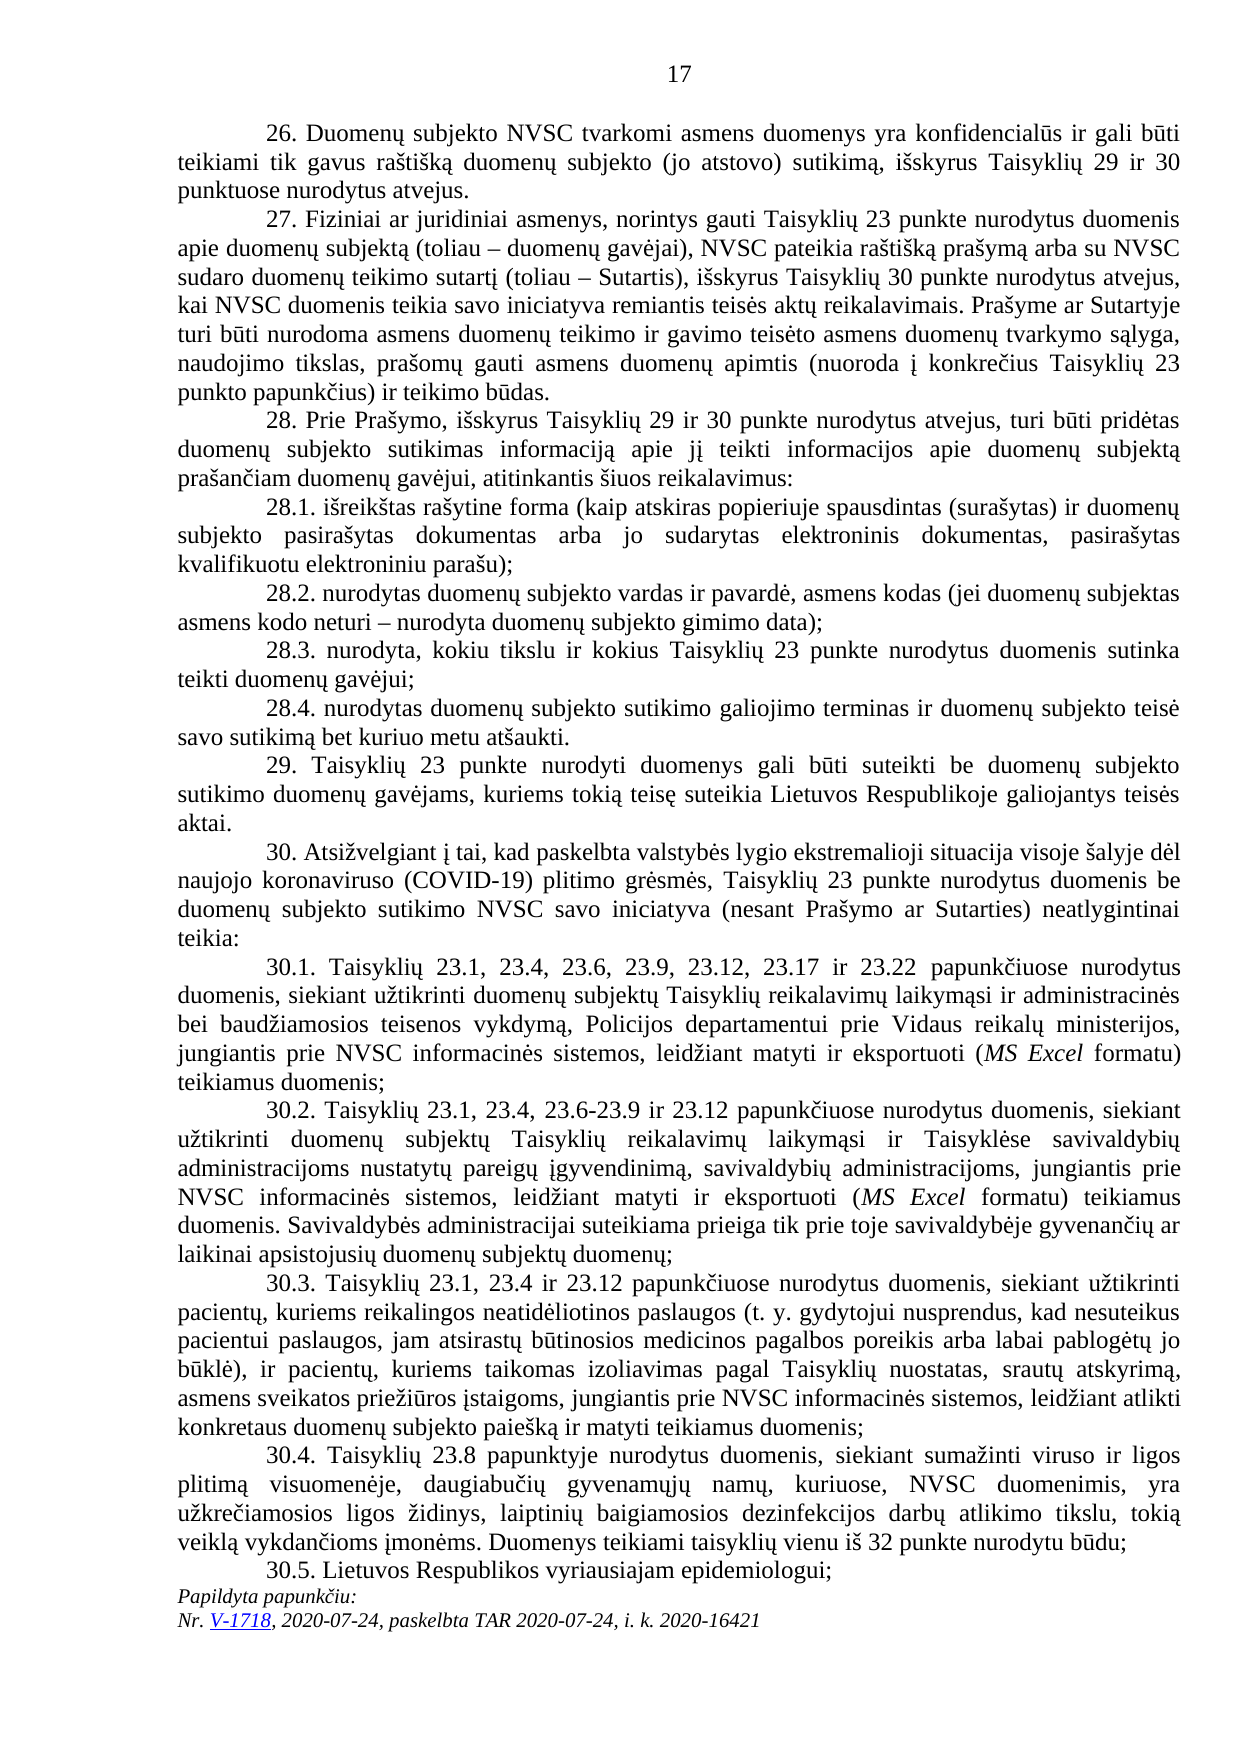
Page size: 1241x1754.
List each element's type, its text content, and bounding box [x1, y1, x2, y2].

text 30.5. Lietuvos Respublikos vyriausiajam epidemiologui; [177, 1556, 1181, 1584]
text 30. Atsižvelgiant į tai, kad paskelbta valstybės lygio ekstremalioji situacija visoje šalyje dėl naujojo koronaviruso (COVID-19) plitimo grėsmės, Taisyklių 23 punkte nurodytus duomenis be duomenų subjekto sutikimo NVSC savo iniciatyva (nesant Prašymo ar Sutarties) neatlygintinai teikia: [177, 837, 1181, 952]
text 28.1. išreikštas rašytine forma (kaip atskiras popieriuje spausdintas (surašytas) ir duomenų subjekto pasirašytas dokumentas arba jo sudarytas elektroninis dokumentas, pasirašytas kvalifikuotu elektroniniu parašu); [177, 492, 1181, 578]
text 30.2. Taisyklių 23.1, 23.4, 23.6‑23.9 ir 23.12 papunkčiuose nurodytus duomenis, siekiant užtikrinti duomenų subjektų Taisyklių reikalavimų laikymąsi ir Taisyklėse savivaldybių administracijoms nustatytų pareigų įgyvendinimą, savivaldybių administracijoms, jungiantis prie NVSC informacinės sistemos, leidžiant matyti ir eksportuoti (MS Excel formatu) teikiamus duomenis. Savivaldybės administracijai suteikiama prieiga tik prie toje savivaldybėje gyvenančių ar laikinai apsistojusių duomenų subjektų duomenų; [177, 1096, 1181, 1268]
text 30.4. Taisyklių 23.8 papunktyje nurodytus duomenis, siekiant sumažinti viruso ir ligos plitimą visuomenėje, daugiabučių gyvenamųjų namų, kuriuose, NVSC duomenimis, yra užkrečiamosios ligos židinys, laiptinių baigiamosios dezinfekcijos darbų atlikimo tikslu, tokią veiklą vykdančioms įmonėms. Duomenys teikiami taisyklių vienu iš 32 punkte nurodytu būdu; [177, 1441, 1181, 1556]
text Papildyta papunkčiu: [177, 1584, 1181, 1608]
text 30.3. Taisyklių 23.1, 23.4 ir 23.12 papunkčiuose nurodytus duomenis, siekiant užtikrinti pacientų, kuriems reikalingos neatidėliotinos paslaugos (t. y. gydytojui nusprendus, kad nesuteikus pacientui paslaugos, jam atsirastų būtinosios medicinos pagalbos poreikis arba labai pablogėtų jo būklė), ir pacientų, kuriems taikomas izoliavimas pagal Taisyklių nuostatas, srautų atskyrimą, asmens sveikatos priežiūros įstaigoms, jungiantis prie NVSC informacinės sistemos, leidžiant atlikti konkretaus duomenų subjekto paiešką ir matyti teikiamus duomenis; [177, 1268, 1181, 1441]
text 29. Taisyklių 23 punkte nurodyti duomenys gali būti suteikti be duomenų subjekto sutikimo duomenų gavėjams, kuriems tokią teisę suteikia Lietuvos Respublikoje galiojantys teisės aktai. [177, 751, 1181, 837]
text 28. Prie Prašymo, išskyrus Taisyklių 29 ir 30 punkte nurodytus atvejus, turi būti pridėtas duomenų subjekto sutikimas informaciją apie jį teikti informacijos apie duomenų subjektą prašančiam duomenų gavėjui, atitinkantis šiuos reikalavimus: [177, 406, 1181, 492]
text 28.3. nurodyta, kokiu tikslu ir kokius Taisyklių 23 punkte nurodytus duomenis sutinka teikti duomenų gavėjui; [177, 636, 1181, 693]
text 28.2. nurodytas duomenų subjekto vardas ir pavardė, asmens kodas (jei duomenų subjektas asmens kodo neturi – nurodyta duomenų subjekto gimimo data); [177, 578, 1181, 636]
text 28.4. nurodytas duomenų subjekto sutikimo galiojimo terminas ir duomenų subjekto teisė savo sutikimą bet kuriuo metu atšaukti. [177, 693, 1181, 751]
text 27. Fiziniai ar juridiniai asmenys, norintys gauti Taisyklių 23 punkte nurodytus duomenis apie duomenų subjektą (toliau – duomenų gavėjai), NVSC pateikia raštišką prašymą arba su NVSC sudaro duomenų teikimo sutartį (toliau – Sutartis), išskyrus Taisyklių 30 punkte nurodytus atvejus, kai NVSC duomenis teikia savo iniciatyva remiantis teisės aktų reikalavimais. Prašyme ar Sutartyje turi būti nurodoma asmens duomenų teikimo ir gavimo teisėto asmens duomenų tvarkymo sąlyga, naudojimo tikslas, prašomų gauti asmens duomenų apimtis (nuoroda į konkrečius Taisyklių 23 punkto papunkčius) ir teikimo būdas. [177, 204, 1181, 406]
text 30.1. Taisyklių 23.1, 23.4, 23.6, 23.9, 23.12, 23.17 ir 23.22 papunkčiuose nurodytus duomenis, siekiant užtikrinti duomenų subjektų Taisyklių reikalavimų laikymąsi ir administracinės bei baudžiamosios teisenos vykdymą, Policijos departamentui prie Vidaus reikalų ministerijos, jungiantis prie NVSC informacinės sistemos, leidžiant matyti ir eksportuoti (MS Excel formatu) teikiamus duomenis; [177, 952, 1181, 1096]
text Nr. V-1718, 2020-07-24, paskelbta TAR 2020-07-24, i. k. 2020-16421 [177, 1608, 1181, 1632]
text 26. Duomenų subjekto NVSC tvarkomi asmens duomenys yra konfidencialūs ir gali būti teikiami tik gavus raštišką duomenų subjekto (jo atstovo) sutikimą, išskyrus Taisyklių 29 ir 30 punktuose nurodytus atvejus. [177, 118, 1181, 204]
